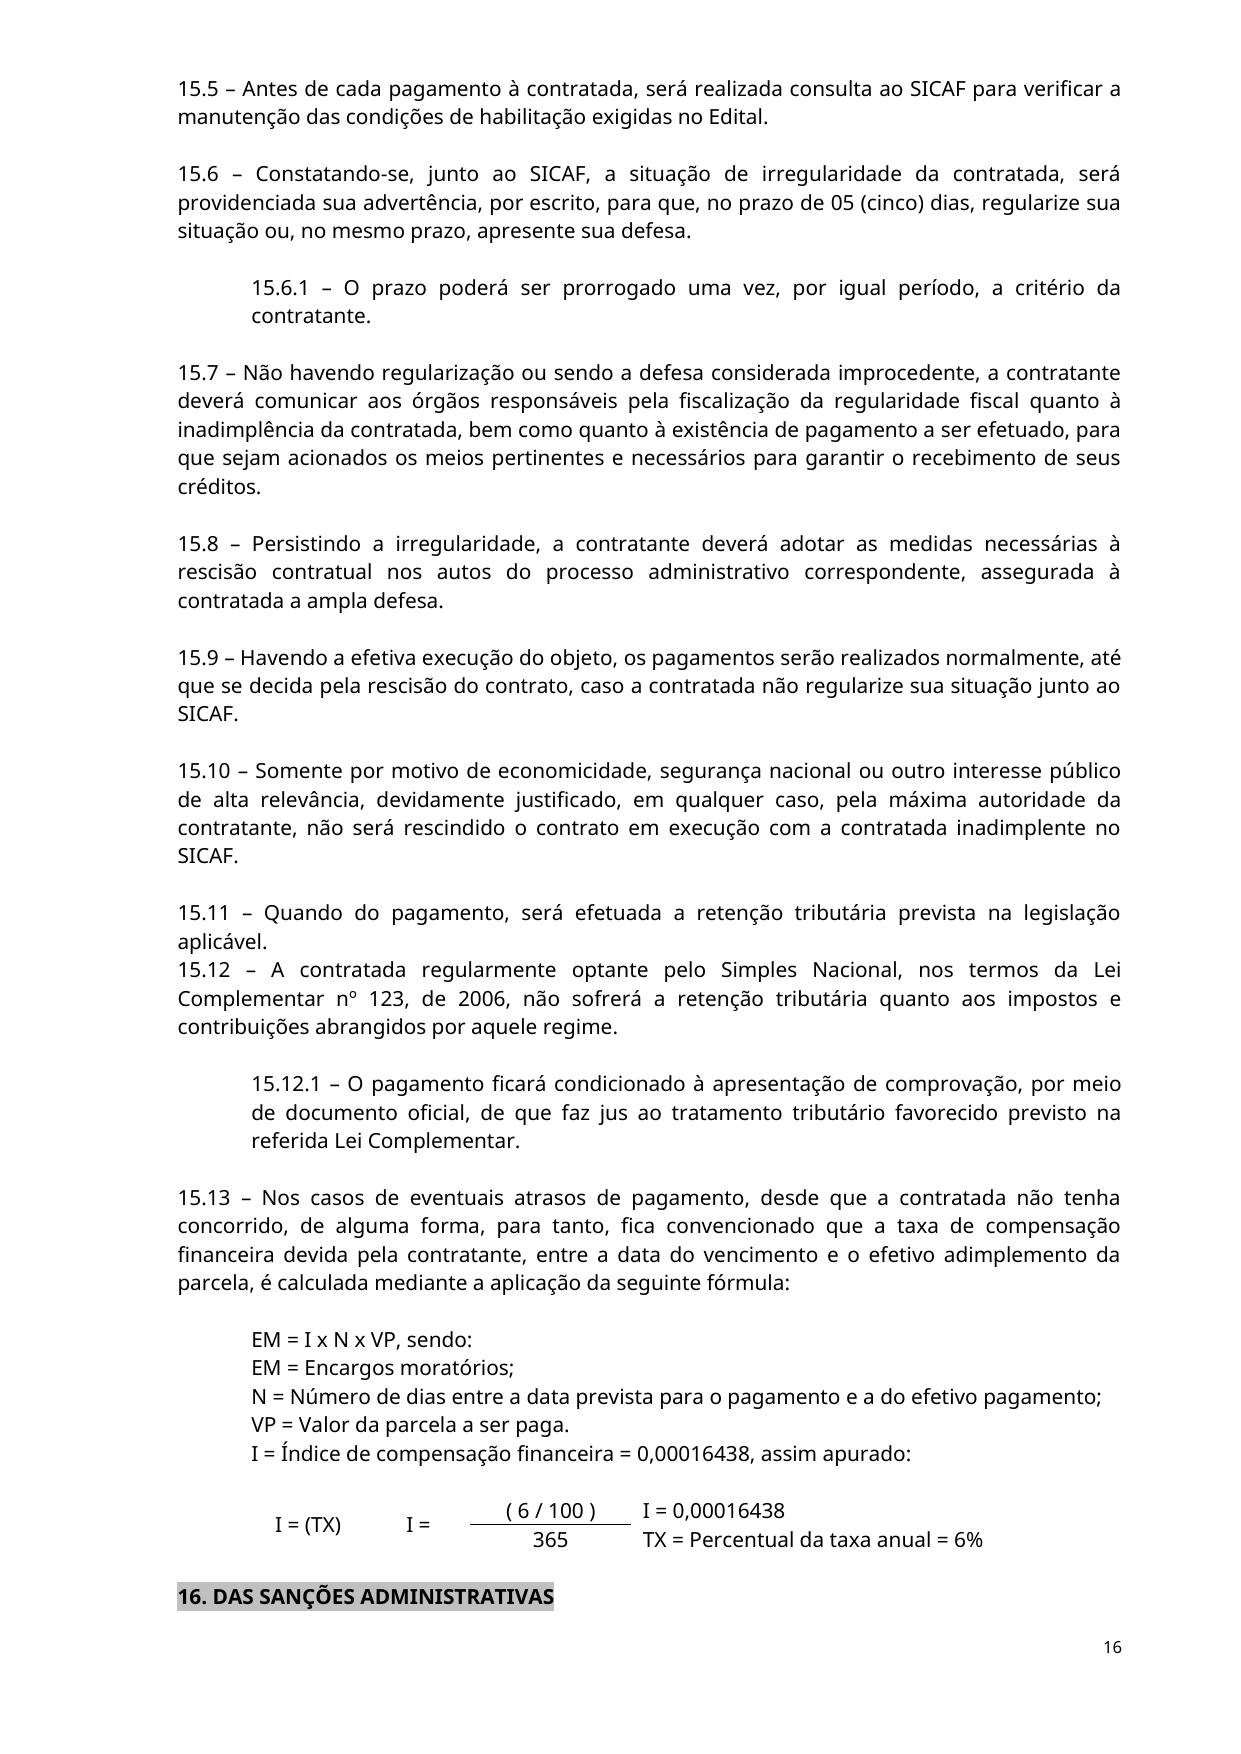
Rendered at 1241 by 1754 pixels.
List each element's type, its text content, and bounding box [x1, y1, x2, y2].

text EM = I x N x VP, sendo: [251, 1325, 1122, 1353]
list 15.6.1 – O prazo poderá ser prorrogado uma vez, por igual período, a critério da contratante. [251, 273, 1122, 330]
text N = Número de dias entre a data prevista para o pagamento e a do efetivo pagamento; [251, 1382, 1122, 1410]
text EM = Encargos moratórios; [251, 1353, 1122, 1382]
table_header I = (TX) [221, 1496, 395, 1554]
text I = Índice de compensação financeira = 0,00016438, assim apurado: [251, 1439, 1122, 1467]
table_header I = [395, 1496, 470, 1554]
text 15.12.1 – O pagamento ficará condicionado à apresentação de comprovação, por meio de documento oficial, de que faz jus ao tratamento tributário favorecido previsto na referida Lei Complementar. [251, 1069, 1122, 1154]
text 15.11 – Quando do pagamento, será efetuada a retenção tributária prevista na legislação aplicável. [177, 898, 1122, 955]
list 15.7 – Não havendo regularização ou sendo a defesa considerada improcedente, a contratante deverá comunicar aos órgãos responsáveis pela fiscalização da regularidade fiscal quanto à inadimplência da contratada, bem como quanto à existência de pagamento a ser efetuado, para que sejam acionados os meios pertinentes e necessários para garantir o recebimento de seus créditos. [177, 358, 1122, 500]
list 15.6 – Constatando-se, junto ao SICAF, a situação de irregularidade da contratada, será providenciada sua advertência, por escrito, para que, no prazo de 05 (cinco) dias, regularize sua situação ou, no mesmo prazo, apresente sua defesa. [177, 159, 1122, 244]
text VP = Valor da parcela a ser paga. [251, 1410, 1122, 1439]
text 16. DAS SANÇÕES ADMINISTRATIVAS [177, 1582, 1122, 1611]
list 15.8 – Persistindo a irregularidade, a contratante deverá adotar as medidas necessárias à rescisão contratual nos autos do processo administrativo correspondente, assegurada à contratada a ampla defesa. [177, 529, 1122, 614]
table_cell 365 [470, 1525, 631, 1554]
list 15.5 – Antes de cada pagamento à contratada, será realizada consulta ao SICAF para verificar a manutenção das condições de habilitação exigidas no Edital. [177, 74, 1122, 131]
list 15.9 – Havendo a efetiva execução do objeto, os pagamentos serão realizados normalmente, até que se decida pela rescisão do contrato, caso a contratada não regularize sua situação junto ao SICAF. [177, 643, 1122, 728]
table_header I = 0,00016438 TX = Percentual da taxa anual = 6% [631, 1496, 1144, 1554]
text 15.13 – Nos casos de eventuais atrasos de pagamento, desde que a contratada não tenha concorrido, de alguma forma, para tanto, fica convencionado que a taxa de compensação financeira devida pela contratante, entre a data do vencimento e o efetivo adimplemento da parcela, é calculada mediante a aplicação da seguinte fórmula: [177, 1183, 1122, 1297]
text 15.10 – Somente por motivo de economicidade, segurança nacional ou outro interesse público de alta relevância, devidamente justificado, em qualquer caso, pela máxima autoridade da contratante, não será rescindido o contrato em execução com a contratada inadimplente no SICAF. [177, 756, 1122, 870]
table_header ( 6 / 100 ) [470, 1496, 631, 1524]
text 15.12 – A contratada regularmente optante pelo Simples Nacional, nos termos da Lei Complementar nº 123, de 2006, não sofrerá a retenção tributária quanto aos impostos e contribuições abrangidos por aquele regime. [177, 955, 1122, 1041]
